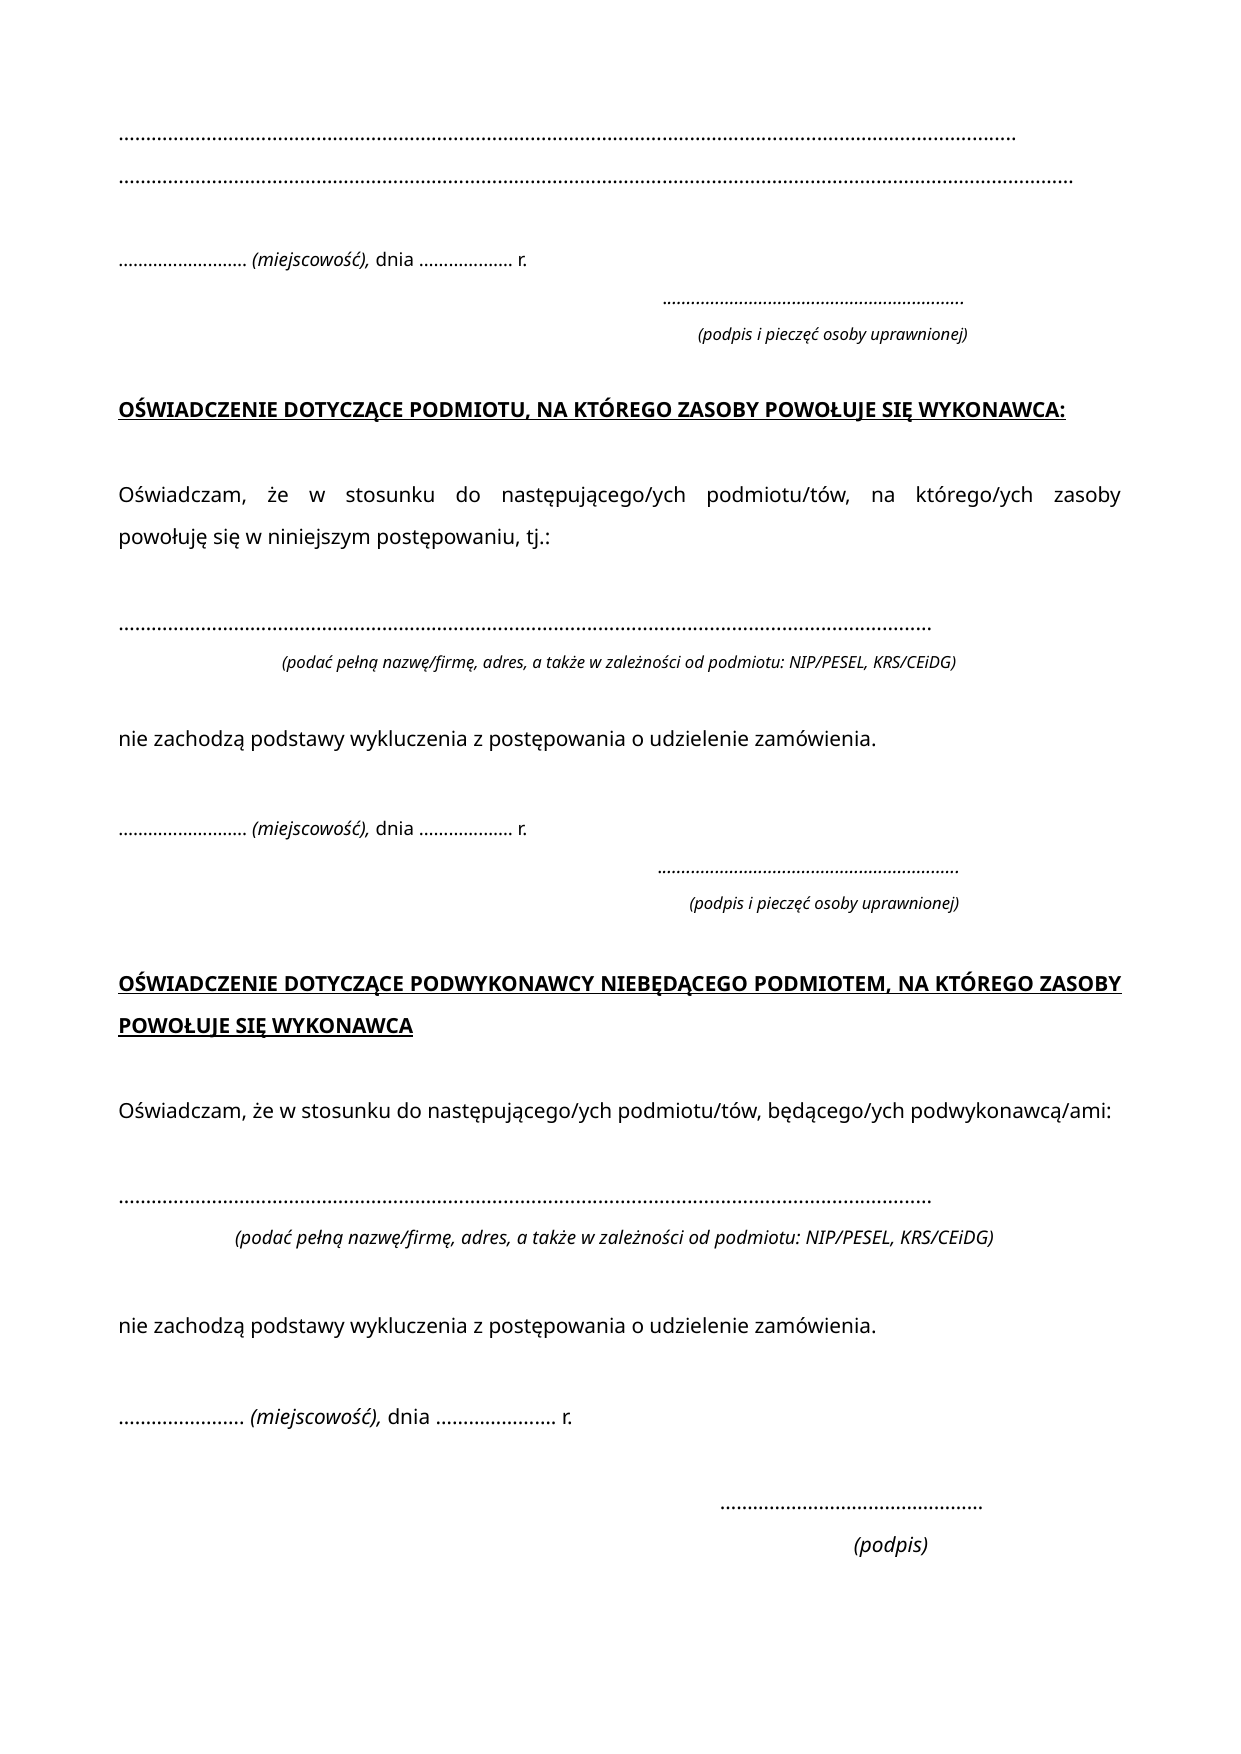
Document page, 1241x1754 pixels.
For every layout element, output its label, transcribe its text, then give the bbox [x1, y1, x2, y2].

text POWOŁUJE SIĘ WYKONAWCA [118, 994, 1122, 1040]
text ………………………………………… [118, 1487, 1122, 1516]
text nie zachodzą podstawy wykluczenia z postępowania o udzielenie zamówienia. [118, 1311, 1122, 1339]
text ………...…….……. (miejscowość), dnia ………….…… r. [118, 816, 1122, 841]
text (podać pełną nazwę/firmę, adres, a także w zależności od podmiotu: NIP/PESEL, KRS/CEiDG) [118, 650, 1122, 673]
text …………….……. (miejscowość), dnia …………………. r. [118, 1402, 1122, 1431]
text ............................................................... [118, 284, 1122, 310]
text OŚWIADCZENIE DOTYCZĄCE PODMIOTU, NA KTÓREGO ZASOBY POWOŁUJE SIĘ WYKONAWCA: [118, 395, 1122, 423]
text ............................................................... [118, 854, 1122, 879]
text (podpis i pieczęć osoby uprawnionej) [118, 892, 1122, 915]
text Oświadczam, że w stosunku do następującego/ych podmiotu/tów, na którego/ych zasoby powołuję się w niniejszym postępowaniu, tj.: [118, 480, 1122, 551]
text …………………………………………………………………………………………..………….................……….....................………………………………………………………………………………………………………………………………………………………… [118, 118, 1122, 189]
text …………………………………………………………................................................................................. [118, 1182, 1122, 1210]
text Oświadczam, że w stosunku do następującego/ych podmiotu/tów, będącego/ych podwykonawcą/ami: [118, 1096, 1122, 1125]
text OŚWIADCZENIE DOTYCZĄCE PODWYKONAWCY NIEBĘDĄCEGO PODMIOTEM, NA KTÓREGO ZASOBY [118, 969, 1122, 993]
text (podać pełną nazwę/firmę, adres, a także w zależności od podmiotu: NIP/PESEL, KRS/CEiDG) [118, 1224, 1122, 1250]
text (podpis i pieczęć osoby uprawnionej) [118, 322, 1122, 345]
text (podpis) [118, 1530, 1122, 1558]
text ………...…….……. (miejscowość), dnia ………….…… r. [118, 246, 1122, 271]
text …………………………………………………………................................................................................. [118, 608, 1122, 636]
text nie zachodzą podstawy wykluczenia z postępowania o udzielenie zamówienia. [118, 724, 1122, 753]
